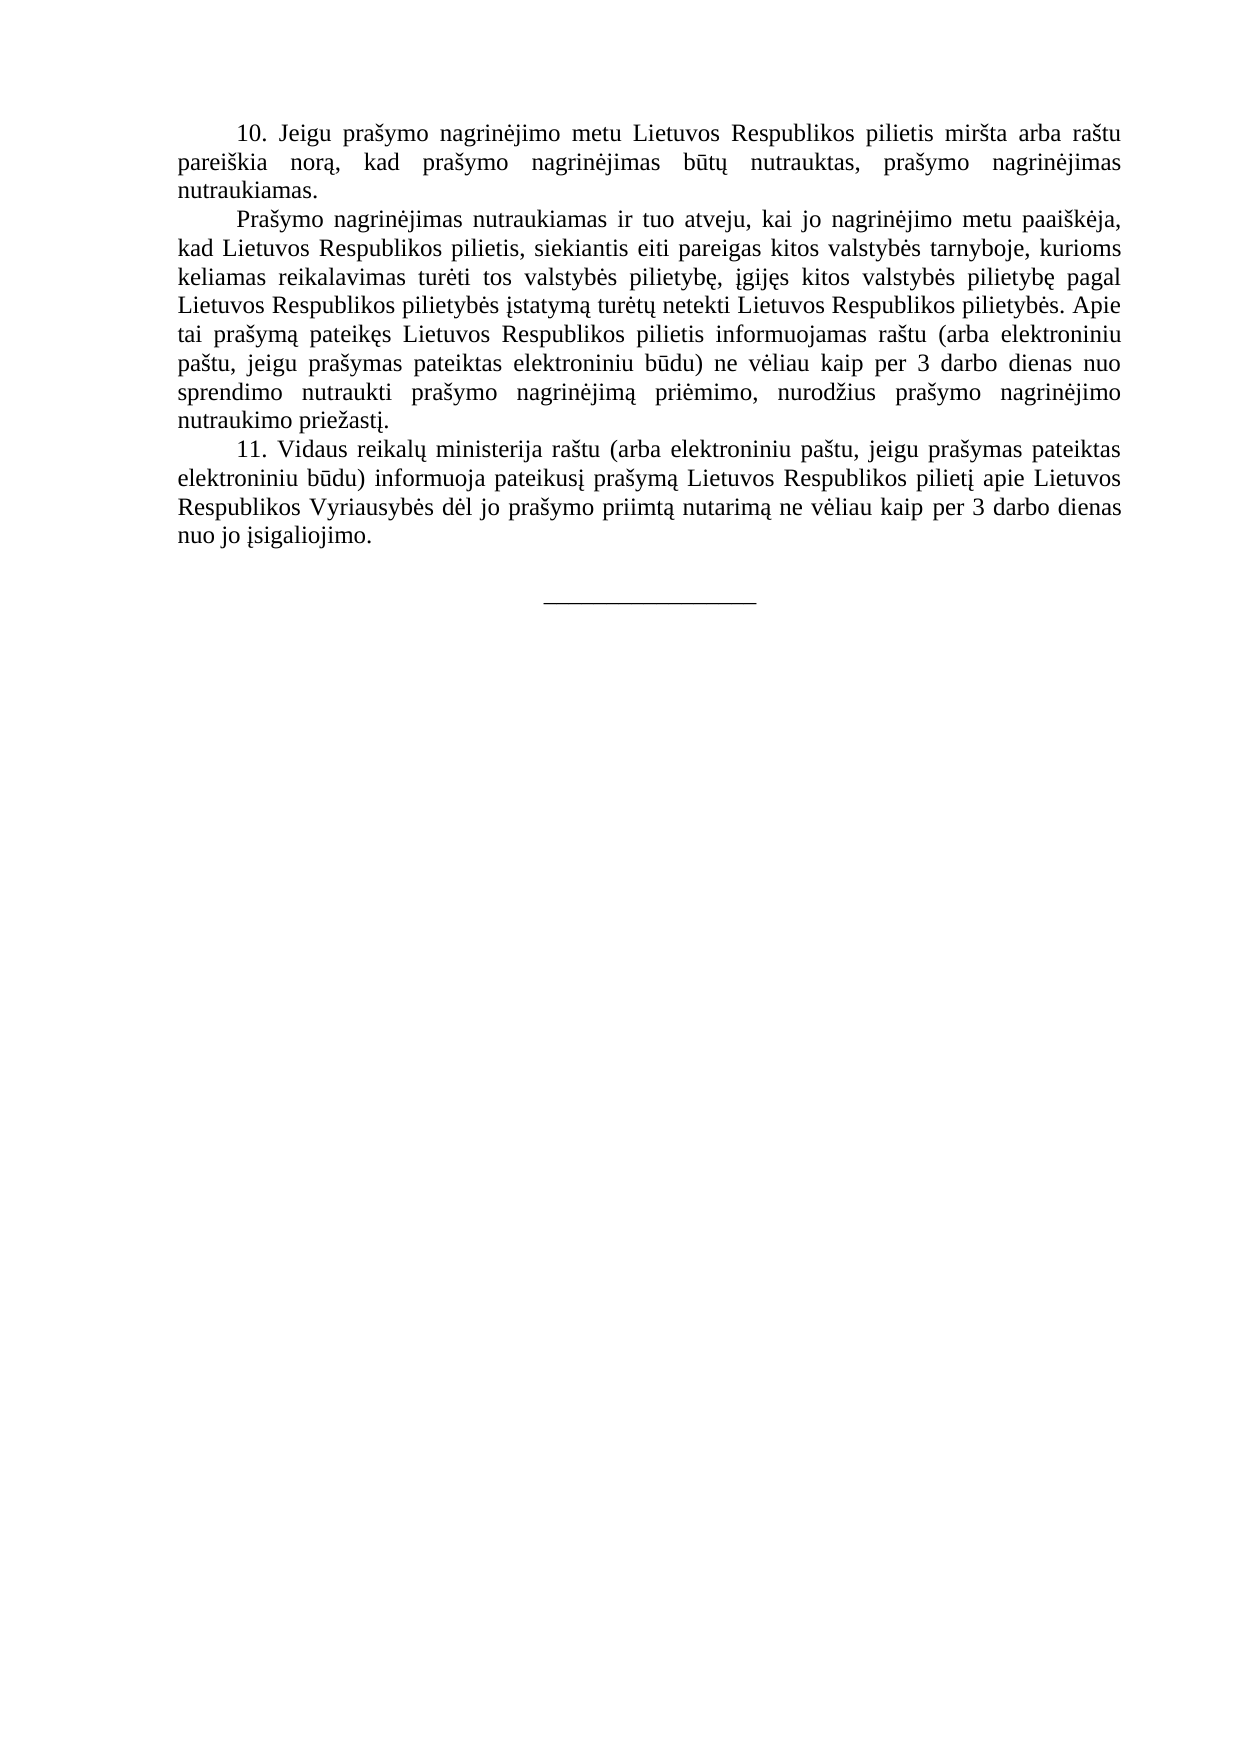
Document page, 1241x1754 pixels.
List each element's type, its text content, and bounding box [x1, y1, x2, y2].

text 11. Vidaus reikalų ministerija raštu (arba elektroniniu paštu, jeigu prašymas pateiktas elektroniniu būdu) informuoja pateikusį prašymą Lietuvos Respublikos pilietį apie Lietuvos Respublikos Vyriausybės dėl jo prašymo priimtą nutarimą ne vėliau kaip per 3 darbo dienas nuo jo įsigaliojimo. [177, 434, 1122, 549]
text _________________ [177, 578, 1122, 607]
text 10. Jeigu prašymo nagrinėjimo metu Lietuvos Respublikos pilietis miršta arba raštu pareiškia norą, kad prašymo nagrinėjimas būtų nutrauktas, prašymo nagrinėjimas nutraukiamas. [177, 118, 1122, 204]
text Prašymo nagrinėjimas nutraukiamas ir tuo atveju, kai jo nagrinėjimo metu paaiškėja, kad Lietuvos Respublikos pilietis, siekiantis eiti pareigas kitos valstybės tarnyboje, kurioms keliamas reikalavimas turėti tos valstybės pilietybę, įgijęs kitos valstybės pilietybę pagal Lietuvos Respublikos pilietybės įstatymą turėtų netekti Lietuvos Respublikos pilietybės. Apie tai prašymą pateikęs Lietuvos Respublikos pilietis informuojamas raštu (arba elektroniniu paštu, jeigu prašymas pateiktas elektroniniu būdu) ne vėliau kaip per 3 darbo dienas nuo sprendimo nutraukti prašymo nagrinėjimą priėmimo, nurodžius prašymo nagrinėjimo nutraukimo priežastį. [177, 204, 1122, 434]
